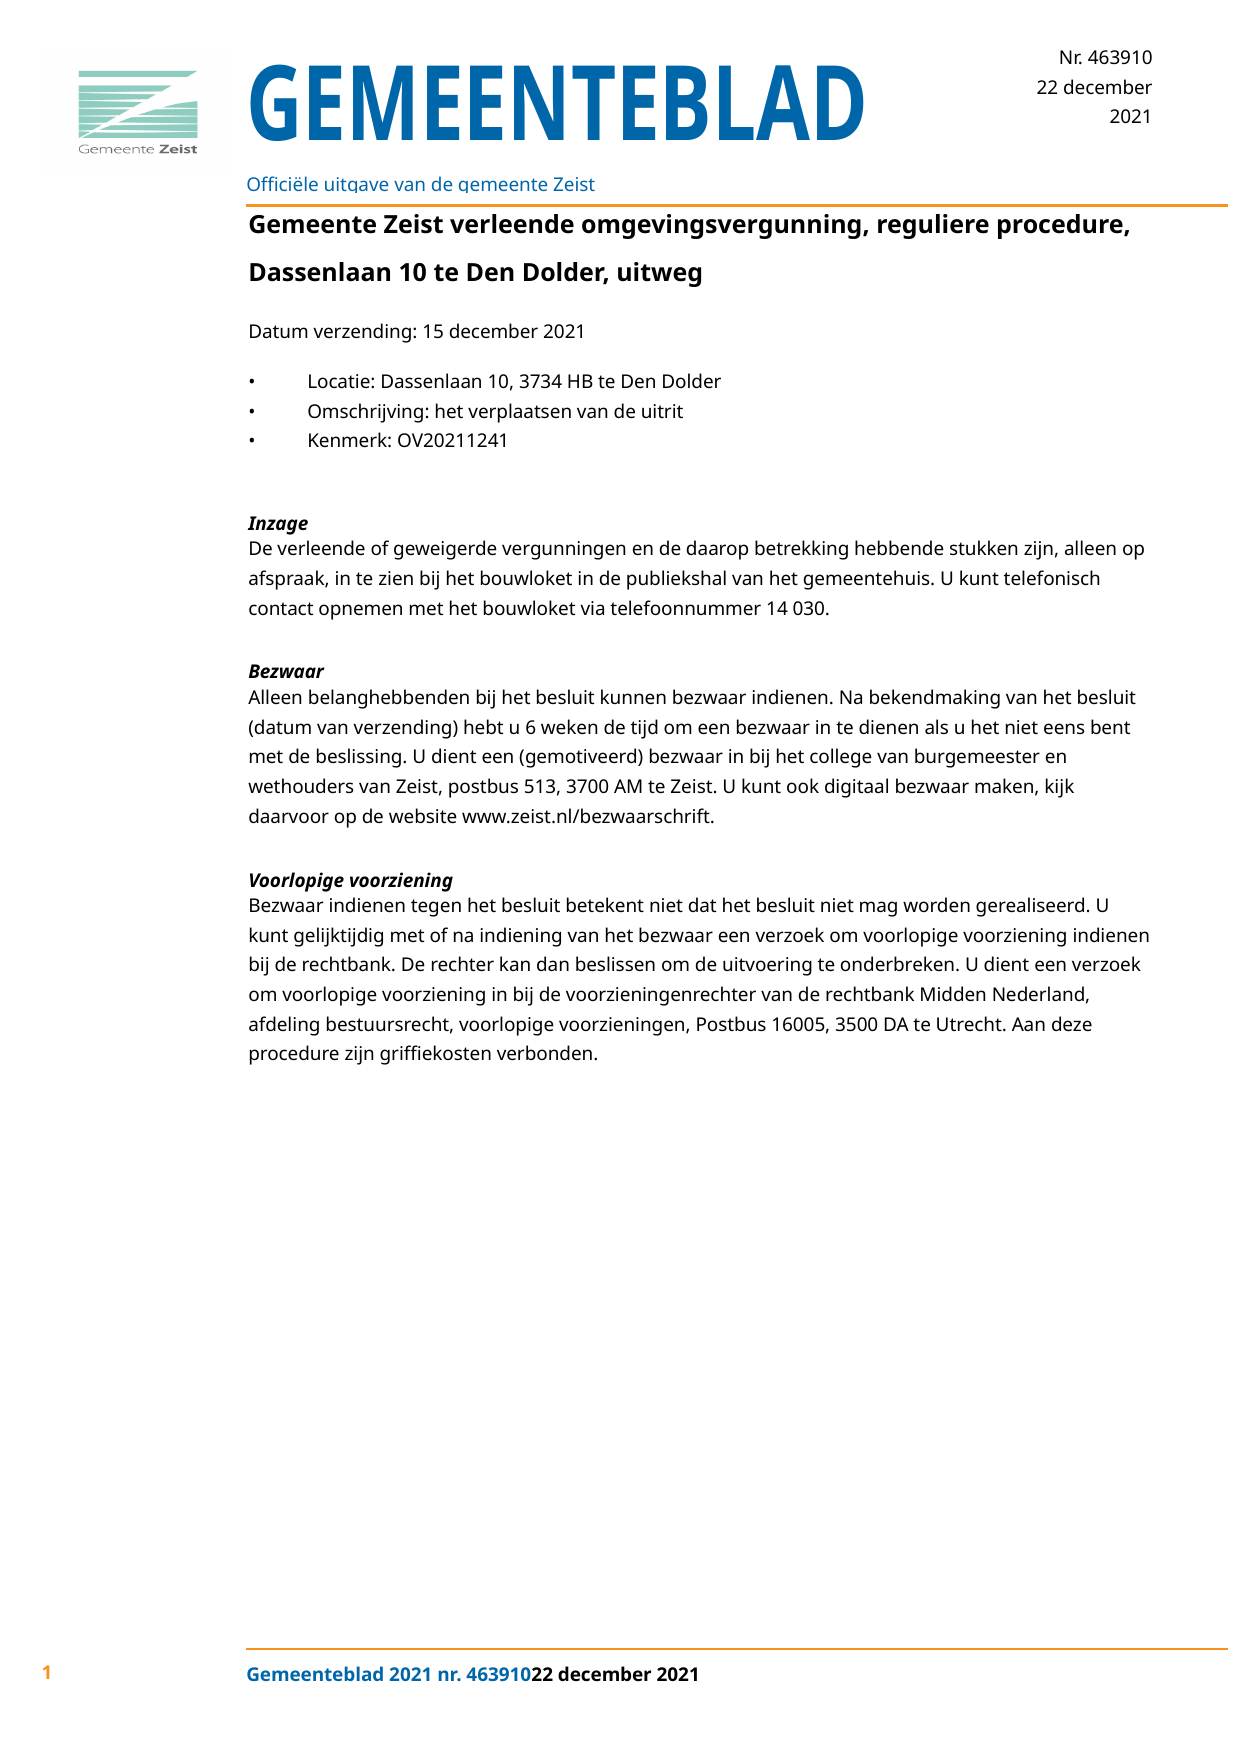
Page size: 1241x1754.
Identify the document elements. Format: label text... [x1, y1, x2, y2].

text Inzage [248, 510, 1152, 536]
text Bezwaar [248, 659, 1152, 684]
list Locatie: Dassenlaan 10, 3734 HB te Den Dolder [248, 368, 1152, 394]
list Omschrijving: het verplaatsen van de uitrit [248, 398, 1152, 424]
text Voorlopige voorziening [248, 867, 1152, 892]
picture [41, 47, 231, 172]
text Gemeente Zeist verleende omgevingsvergunning, reguliere procedure, Dassenlaan 10 te Den Dolder, uitweg [248, 207, 1152, 288]
text Bezwaar indienen tegen het besluit betekent niet dat het besluit niet mag worden gerealiseerd. U kunt gelijktijdig met of na indiening van het bezwaar een verzoek om voorlopige voorziening indienen bij de rechtbank. De rechter kan dan beslissen om de uitvoering te onderbreken. U dient een verzoek om voorlopige voorziening in bij de voorzieningenrechter van de rechtbank Midden Nederland, afdeling bestuursrecht, voorlopige voorzieningen, Postbus 16005, 3500 DA te Utrecht. Aan deze procedure zijn griffiekosten verbonden. [248, 892, 1152, 1066]
list Kenmerk: OV20211241 [248, 427, 1152, 453]
text Datum verzending: 15 december 2021 [248, 318, 1152, 344]
text De verleende of geweigerde vergunningen en de daarop betrekking hebbende stukken zijn, alleen op afspraak, in te zien bij het bouwloket in de publiekshal van het gemeentehuis. U kunt telefonisch contact opnemen met het bouwloket via telefoonnummer 14 030. [248, 536, 1152, 621]
text Alleen belanghebbenden bij het besluit kunnen bezwaar indienen. Na bekendmaking van het besluit (datum van verzending) hebt u 6 weken de tijd om een bezwaar in te dienen als u het niet eens bent met de beslissing. U dient een (gemotiveerd) bezwaar in bij het college van burgemeester en wethouders van Zeist, postbus 513, 3700 AM te Zeist. U kunt ook digitaal bezwaar maken, kijk daarvoor op de website www.zeist.nl/bezwaarschrift. [248, 684, 1152, 828]
